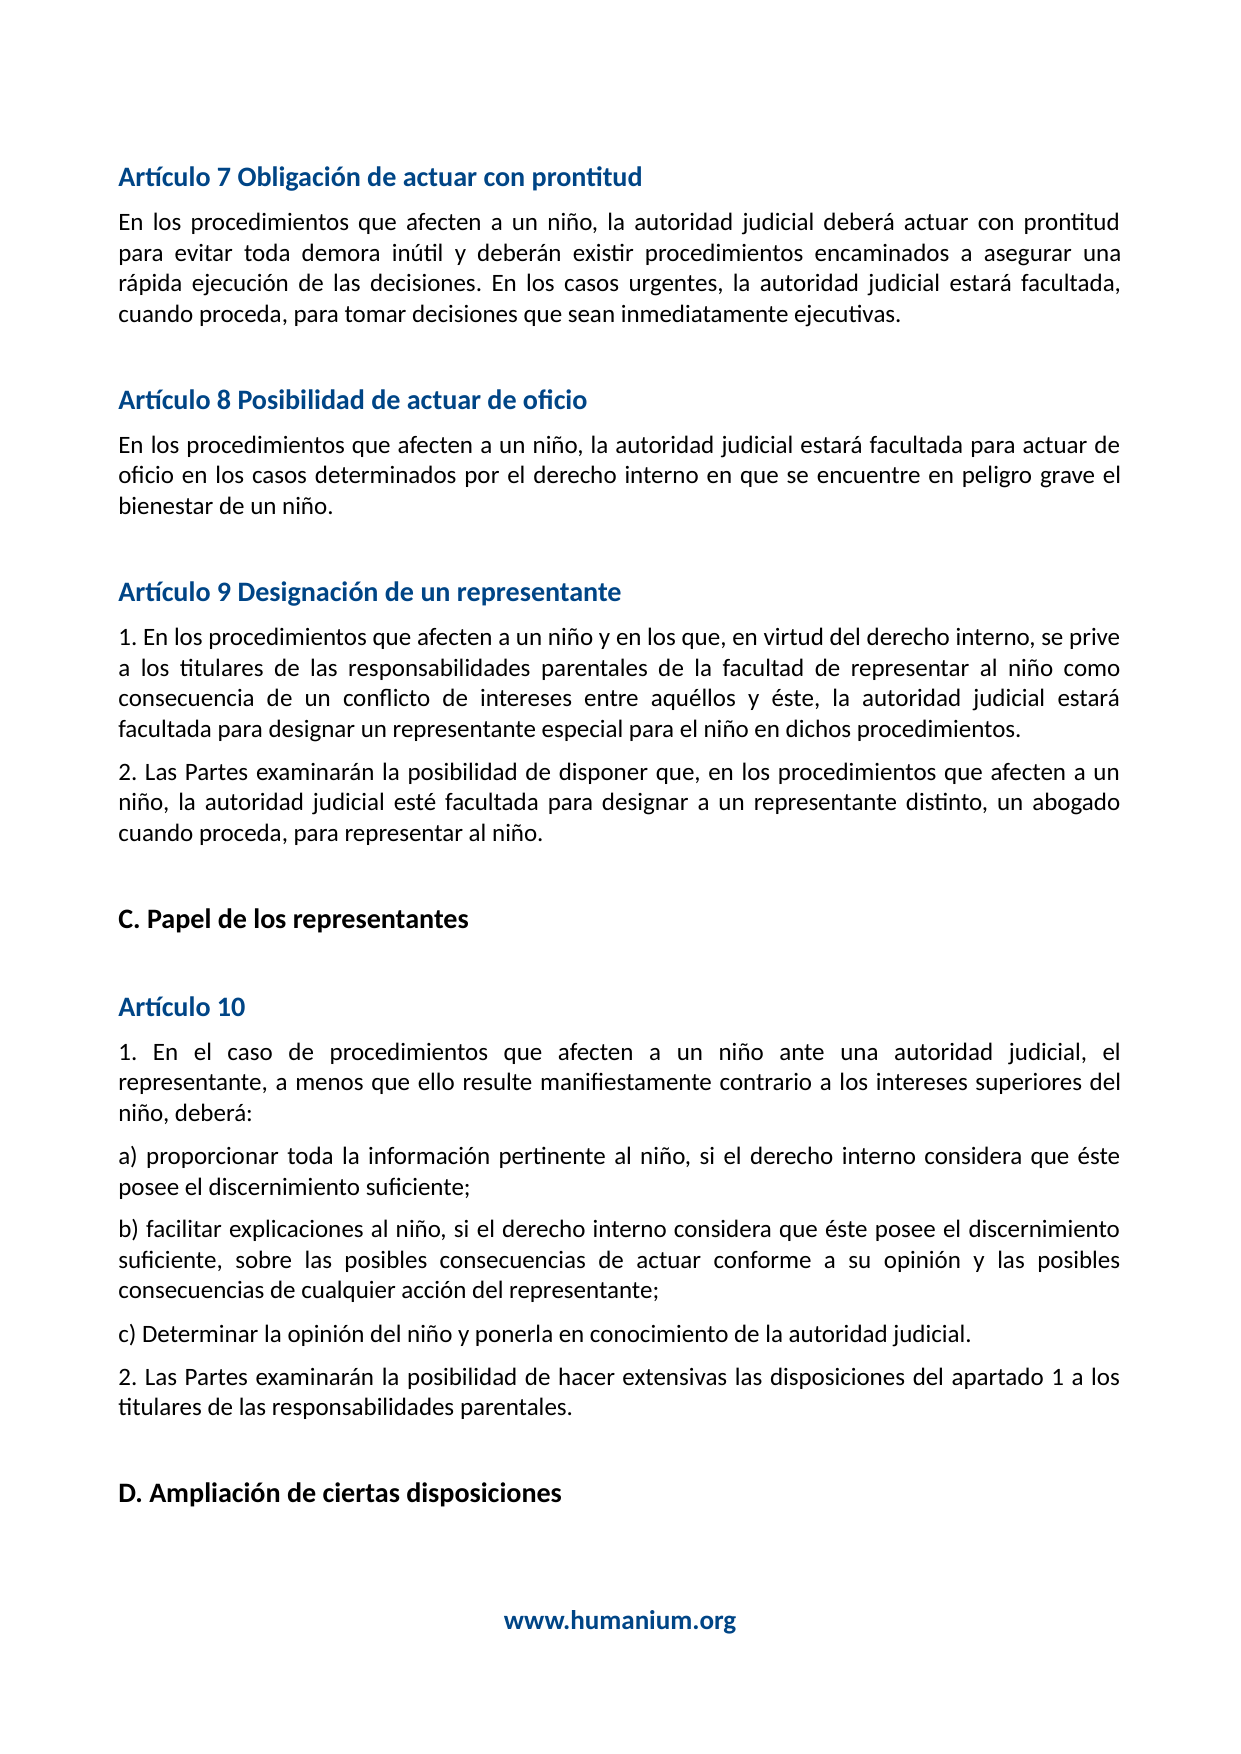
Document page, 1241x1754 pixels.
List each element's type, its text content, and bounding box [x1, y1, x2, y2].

text 1. En el caso de procedimientos que afecten a un niño ante una autoridad judicial, el representante, a menos que ello resulte manifiestamente contrario a los intereses superiores del niño, deberá: [118, 1036, 1122, 1128]
text 2. Las Partes examinarán la posibilidad de hacer extensivas las disposiciones del apartado 1 a los titulares de las responsabilidades parentales. [118, 1361, 1122, 1422]
text C. Papel de los representantes [118, 901, 1122, 935]
text 2. Las Partes examinarán la posibilidad de disponer que, en los procedimientos que afecten a un niño, la autoridad judicial esté facultada para designar a un representante distinto, un abogado cuando proceda, para representar al niño. [118, 756, 1122, 847]
text 1. En los procedimientos que afecten a un niño y en los que, en virtud del derecho interno, se prive a los titulares de las responsabilidades parentales de la facultad de representar al niño como consecuencia de un conflicto de intereses entre aquéllos y éste, la autoridad judicial estará facultada para designar un representante especial para el niño en dichos procedimientos. [118, 621, 1122, 743]
text Artículo 7 Obligación de actuar con prontitud [118, 159, 1122, 194]
text En los procedimientos que afecten a un niño, la autoridad judicial deberá actuar con prontitud para evitar toda demora inútil y deberán existir procedimientos encaminados a asegurar una rápida ejecución de las decisiones. En los casos urgentes, la autoridad judicial estará facultada, cuando proceda, para tomar decisiones que sean inmediatamente ejecutivas. [118, 206, 1122, 328]
text b) facilitar explicaciones al niño, si el derecho interno considera que éste posee el discernimiento suficiente, sobre las posibles consecuencias de actuar conforme a su opinión y las posibles consecuencias de cualquier acción del representante; [118, 1214, 1122, 1305]
text Artículo 10 [118, 989, 1122, 1023]
text En los procedimientos que afecten a un niño, la autoridad judicial estará facultada para actuar de oficio en los casos determinados por el derecho interno en que se encuentre en peligro grave el bienestar de un niño. [118, 429, 1122, 521]
text Artículo 8 Posibilidad de actuar de oficio [118, 382, 1122, 416]
text D. Ampliación de ciertas disposiciones [118, 1476, 1122, 1510]
text Artículo 9 Designación de un representante [118, 574, 1122, 609]
text a) proporcionar toda la información pertinente al niño, si el derecho interno considera que éste posee el discernimiento suficiente; [118, 1140, 1122, 1201]
text c) Determinar la opinión del niño y ponerla en conocimiento de la autoridad judicial. [118, 1318, 1122, 1348]
